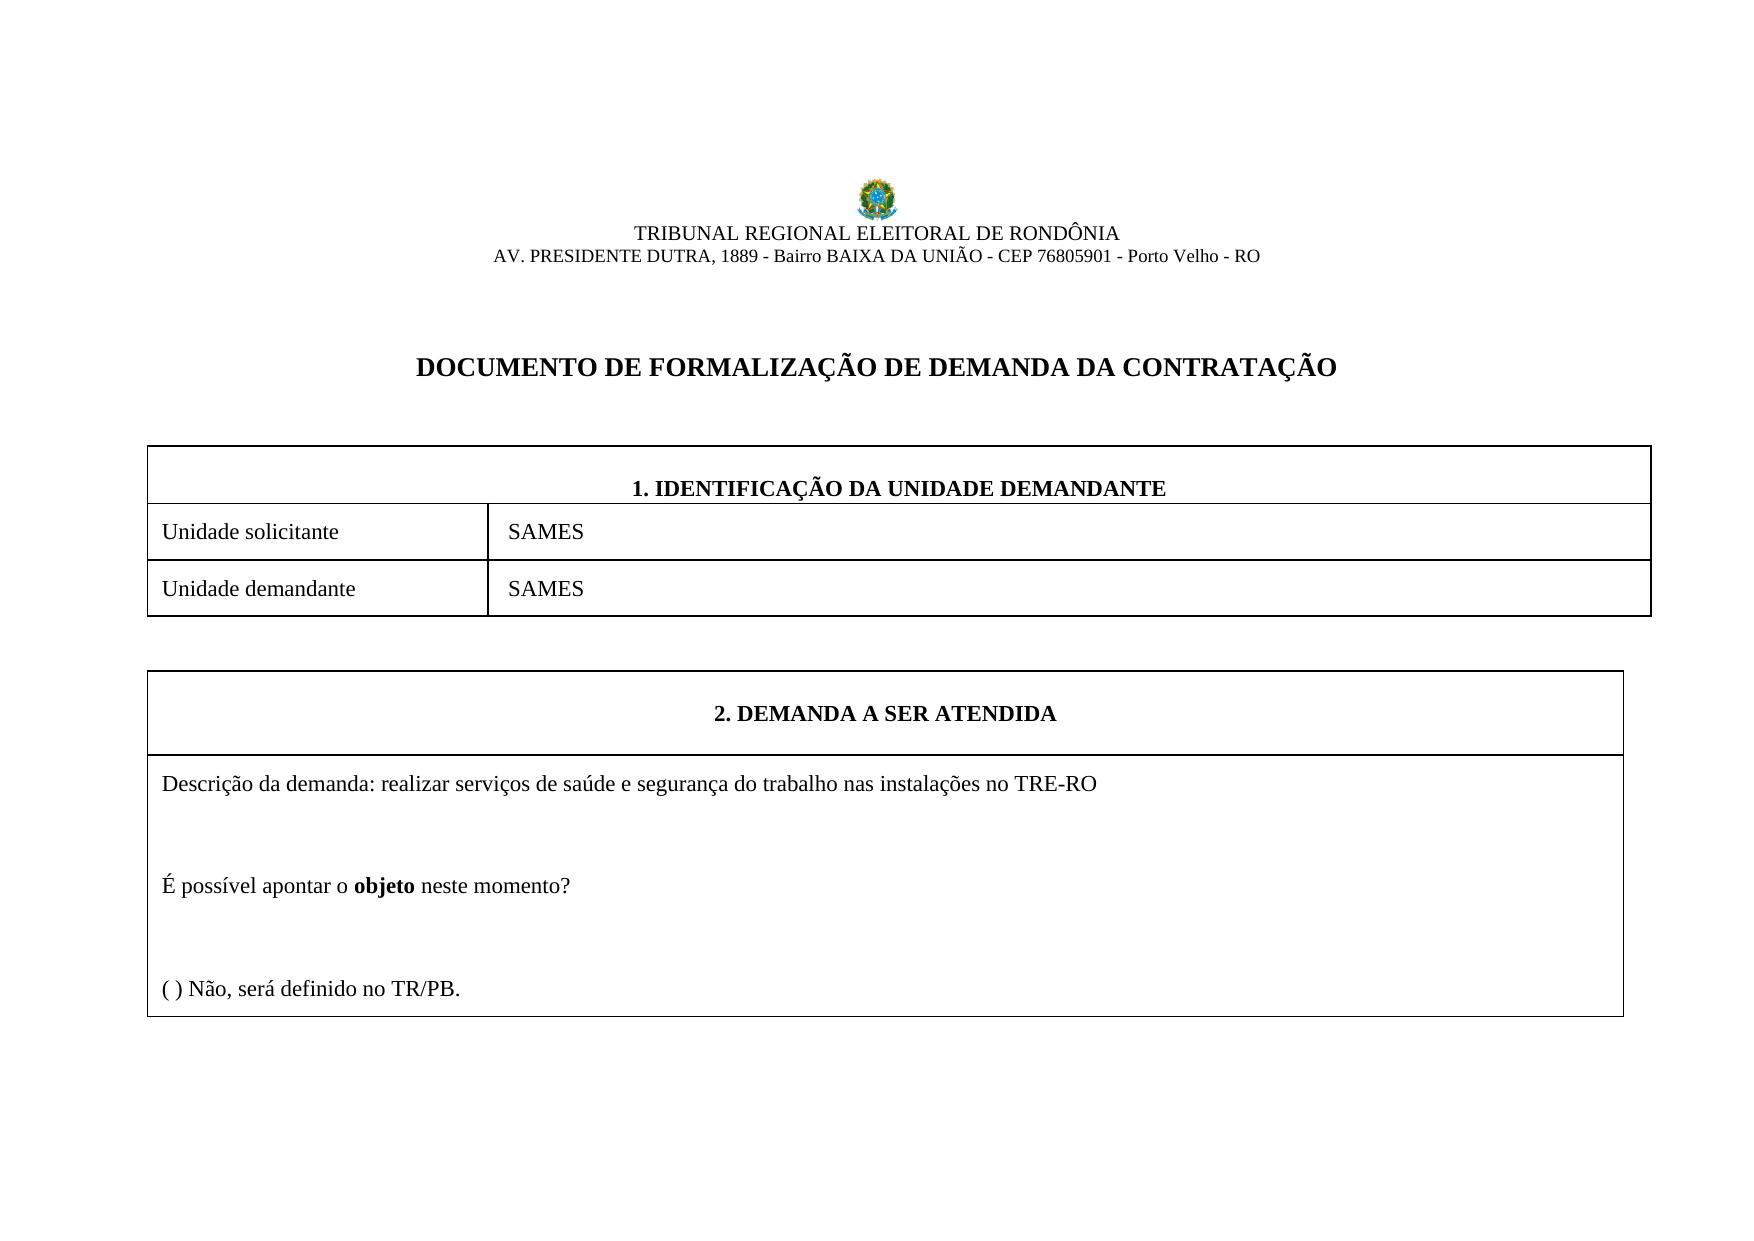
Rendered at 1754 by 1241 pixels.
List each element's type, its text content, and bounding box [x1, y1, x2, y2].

table_cell SAMES [489, 504, 1650, 559]
table_cell Unidade solicitante [148, 504, 487, 559]
table_cell Descrição da demanda: realizar serviços de saúde e segurança do trabalho nas instalações no TRE-RO É possível apontar o objeto neste momento? ( ) Não, será definido no TR/PB. [148, 756, 1623, 1016]
table_header 2. DEMANDA A SER ATENDIDA [148, 672, 1623, 754]
table_cell Unidade demandante [148, 561, 487, 615]
text TRIBUNAL REGIONAL ELEITORAL DE RONDÔNIA [148, 221, 1606, 245]
text AV. PRESIDENTE DUTRA, 1889 - Bairro BAIXA DA UNIÃO - CEP 76805901 - Porto Velho - RO [148, 245, 1606, 266]
table_cell SAMES [489, 561, 1650, 615]
table_header 1. IDENTIFICAÇÃO DA UNIDADE DEMANDANTE [148, 447, 1650, 503]
text DOCUMENTO DE FORMALIZAÇÃO DE DEMANDA da CONTRATAÇÃO [148, 351, 1606, 383]
